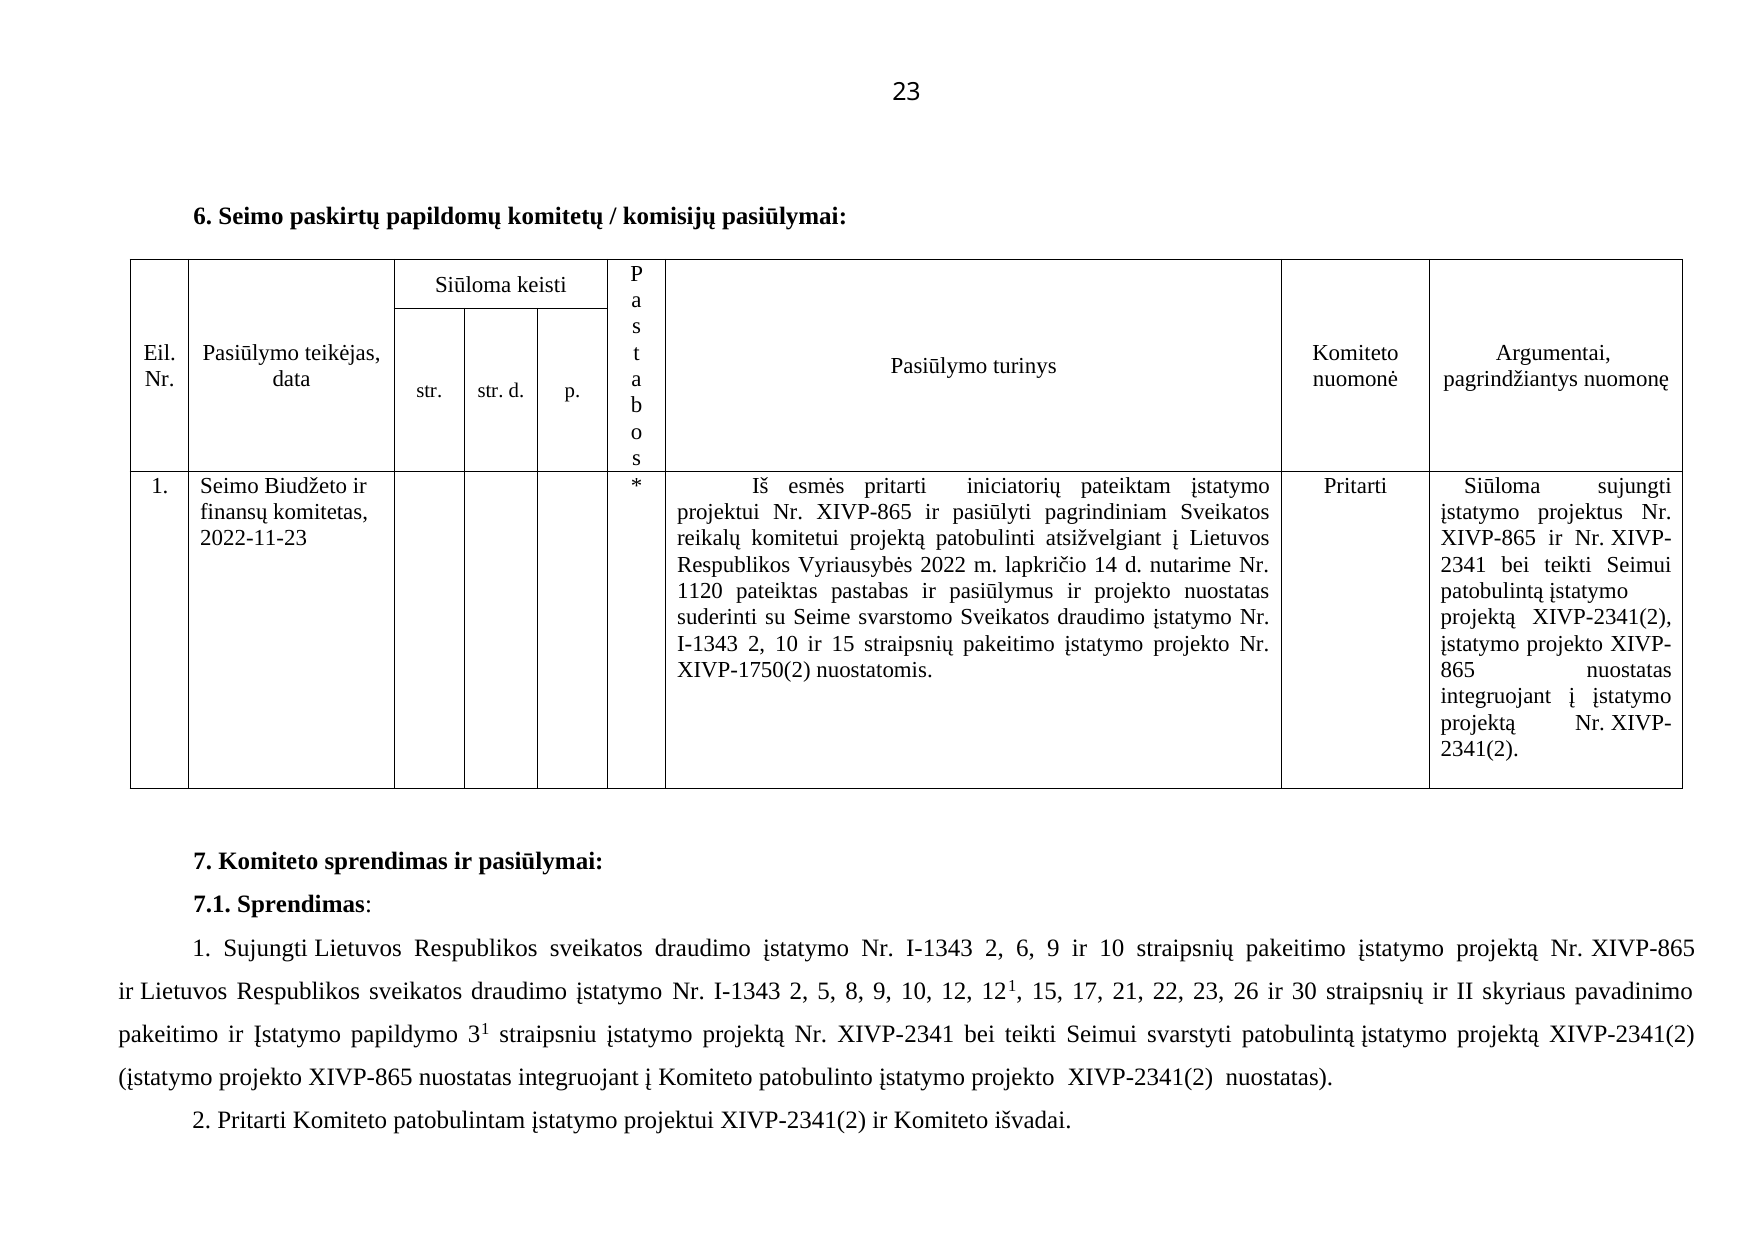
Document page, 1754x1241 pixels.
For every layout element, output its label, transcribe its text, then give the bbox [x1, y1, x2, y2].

table_header Komiteto nuomonė [1282, 260, 1429, 471]
table_cell Pritarti [1282, 472, 1429, 788]
table_cell [538, 472, 607, 788]
table_header Eil. Nr. [131, 260, 188, 471]
text 7.1. Sprendimas: [118, 889, 1695, 918]
text 2. Pritarti Komiteto patobulintam įstatymo projektui XIVP-2341(2) ir Komiteto išvadai. [118, 1105, 1695, 1134]
table_header Siūloma keisti [395, 260, 607, 308]
table_cell Siūloma sujungti įstatymo projektus Nr. XIVP-865 ir Nr. XIVP-2341 bei teikti Seimui patobulintą įstatymo projektą XIVP-2341(2), įstatymo projekto XIVP-865 nuostatas integruojant į įstatymo projektą Nr. XIVP-2341(2). [1430, 472, 1682, 788]
table_cell [395, 472, 464, 788]
table_cell * [608, 472, 665, 788]
subtitle 6. Seimo paskirtų papildomų komitetų / komisijų pasiūlymai: [118, 201, 1695, 230]
table_cell str. d. [465, 309, 537, 471]
table_cell Iš esmės pritarti iniciatorių pateiktam įstatymo projektui Nr. XIVP-865 ir pasiūlyti pagrindiniam Sveikatos reikalų komitetui projektą patobulinti atsižvelgiant į Lietuvos Respublikos Vyriausybės 2022 m. lapkričio 14 d. nutarime Nr. 1120 pateiktas pastabas ir pasiūlymus ir projekto nuostatas suderinti su Seime svarstomo Sveikatos draudimo įstatymo Nr. I-1343 2, 10 ir 15 straipsnių pakeitimo įstatymo projekto Nr. XIVP-1750(2) nuostatomis. [666, 472, 1281, 788]
table_header Pastabos [608, 260, 665, 471]
table_cell [465, 472, 537, 788]
table_cell str. [395, 309, 464, 471]
table_cell p. [538, 309, 607, 471]
table_cell 1. [131, 472, 188, 788]
table_header Pasiūlymo teikėjas, data [189, 260, 394, 471]
table_header Pasiūlymo turinys [666, 260, 1281, 471]
text 1. Sujungti Lietuvos Respublikos sveikatos draudimo įstatymo Nr. I-1343 2, 6, 9 ir 10 straipsnių pakeitimo įstatymo projektą Nr. XIVP-865 ir Lietuvos Respublikos sveikatos draudimo įstatymo Nr. I-1343 2, 5, 8, 9, 10, 12, 121, 15, 17, 21, 22, 23, 26 ir 30 straipsnių ir II skyriaus pavadinimo pakeitimo ir Įstatymo papildymo 31 straipsniu įstatymo projektą Nr. XIVP-2341 bei teikti Seimui svarstyti patobulintą įstatymo projektą XIVP-2341(2) (įstatymo projekto XIVP-865 nuostatas integruojant į Komiteto patobulinto įstatymo projekto XIVP-2341(2) nuostatas). [118, 933, 1695, 1091]
table_header Argumentai, pagrindžiantys nuomonę [1430, 260, 1682, 471]
text 7. Komiteto sprendimas ir pasiūlymai: [118, 846, 1695, 875]
table_cell Seimo Biudžeto ir finansų komitetas, 2022-11-23 [189, 472, 394, 788]
